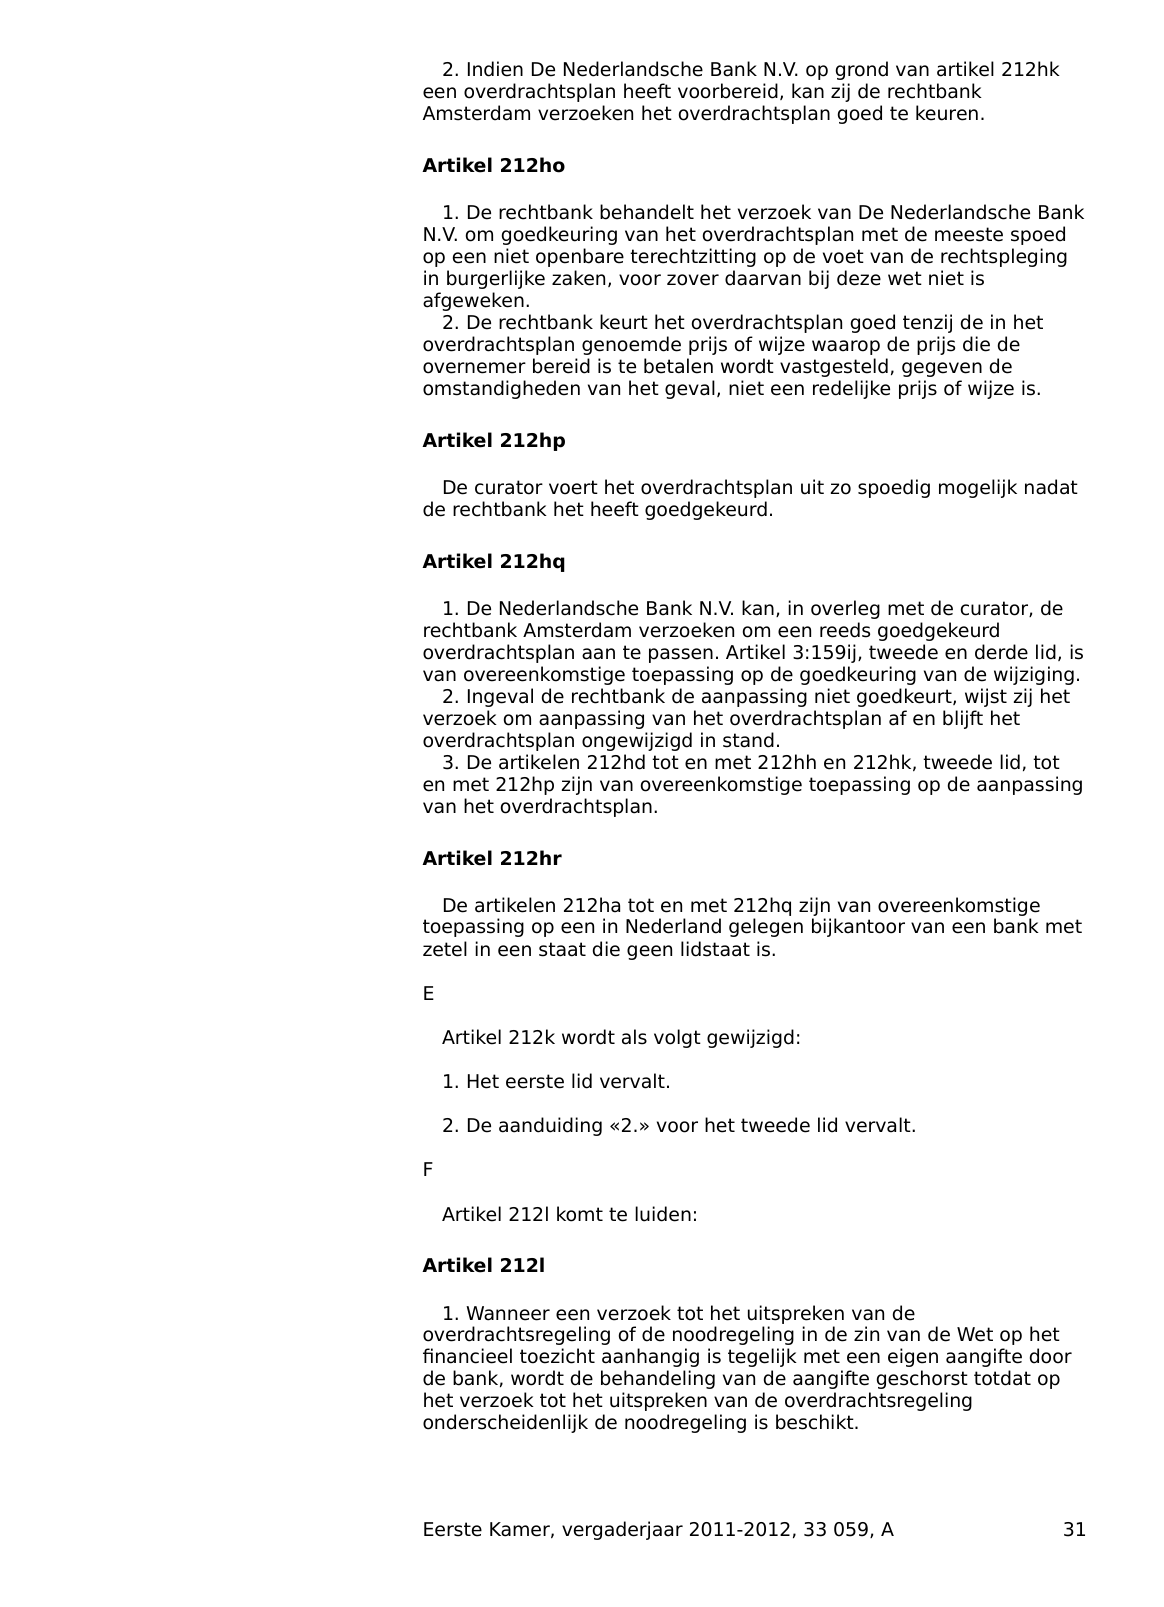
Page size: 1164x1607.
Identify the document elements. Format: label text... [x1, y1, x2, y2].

subtitle Artikel 212hq [422, 551, 1087, 573]
subtitle Artikel 212hr [422, 847, 1087, 869]
text 1. De rechtbank behandelt het verzoek van De Nederlandsche Bank N.V. om goedkeuring van het overdrachtsplan met de meeste spoed op een niet openbare terechtzitting op de voet van de rechtspleging in burgerlijke zaken, voor zover daarvan bij deze wet niet is afgeweken. [422, 202, 1087, 312]
text 2. De aanduiding «2.» voor het tweede lid vervalt. [422, 1115, 1087, 1137]
text 1. De Nederlandsche Bank N.V. kan, in overleg met de curator, de rechtbank Amsterdam verzoeken om een reeds goedgekeurd overdrachtsplan aan te passen. Artikel 3:159ij, tweede en derde lid, is van overeenkomstige toepassing op de goedkeuring van de wijziging. [422, 598, 1087, 686]
text De curator voert het overdrachtsplan uit zo spoedig mogelijk nadat de rechtbank het heeft goedgekeurd. [422, 477, 1087, 521]
text De artikelen 212ha tot en met 212hq zijn van overeenkomstige toepassing op een in Nederland gelegen bijkantoor van een bank met zetel in een staat die geen lidstaat is. [422, 894, 1087, 960]
text 2. Ingeval de rechtbank de aanpassing niet goedkeurt, wijst zij het verzoek om aanpassing van het overdrachtsplan af en blijft het overdrachtsplan ongewijzigd in stand. [422, 686, 1087, 752]
text F [422, 1159, 1087, 1181]
text Artikel 212l komt te luiden: [422, 1203, 1087, 1225]
text 1. Het eerste lid vervalt. [422, 1071, 1087, 1093]
subtitle Artikel 212l [422, 1255, 1087, 1277]
subtitle Artikel 212hp [422, 430, 1087, 452]
text 1. Wanneer een verzoek tot het uitspreken van de overdrachtsregeling of de noodregeling in de zin van de Wet op het financieel toezicht aanhangig is tegelijk met een eigen aangifte door de bank, wordt de behandeling van de aangifte geschorst totdat op het verzoek tot het uitspreken van de overdrachtsregeling onderscheidenlijk de noodregeling is beschikt. [422, 1302, 1087, 1434]
text 2. Indien De Nederlandsche Bank N.V. op grond van artikel 212hk een overdrachtsplan heeft voorbereid, kan zij de rechtbank Amsterdam verzoeken het overdrachtsplan goed te keuren. [422, 59, 1087, 125]
text 2. De rechtbank keurt het overdrachtsplan goed tenzij de in het overdrachtsplan genoemde prijs of wijze waarop de prijs die de overnemer bereid is te betalen wordt vastgesteld, gegeven de omstandigheden van het geval, niet een redelijke prijs of wijze is. [422, 312, 1087, 400]
subtitle Artikel 212ho [422, 155, 1087, 177]
text 3. De artikelen 212hd tot en met 212hh en 212hk, tweede lid, tot en met 212hp zijn van overeenkomstige toepassing op de aanpassing van het overdrachtsplan. [422, 752, 1087, 817]
text Artikel 212k wordt als volgt gewijzigd: [422, 1027, 1087, 1049]
text E [422, 983, 1087, 1004]
